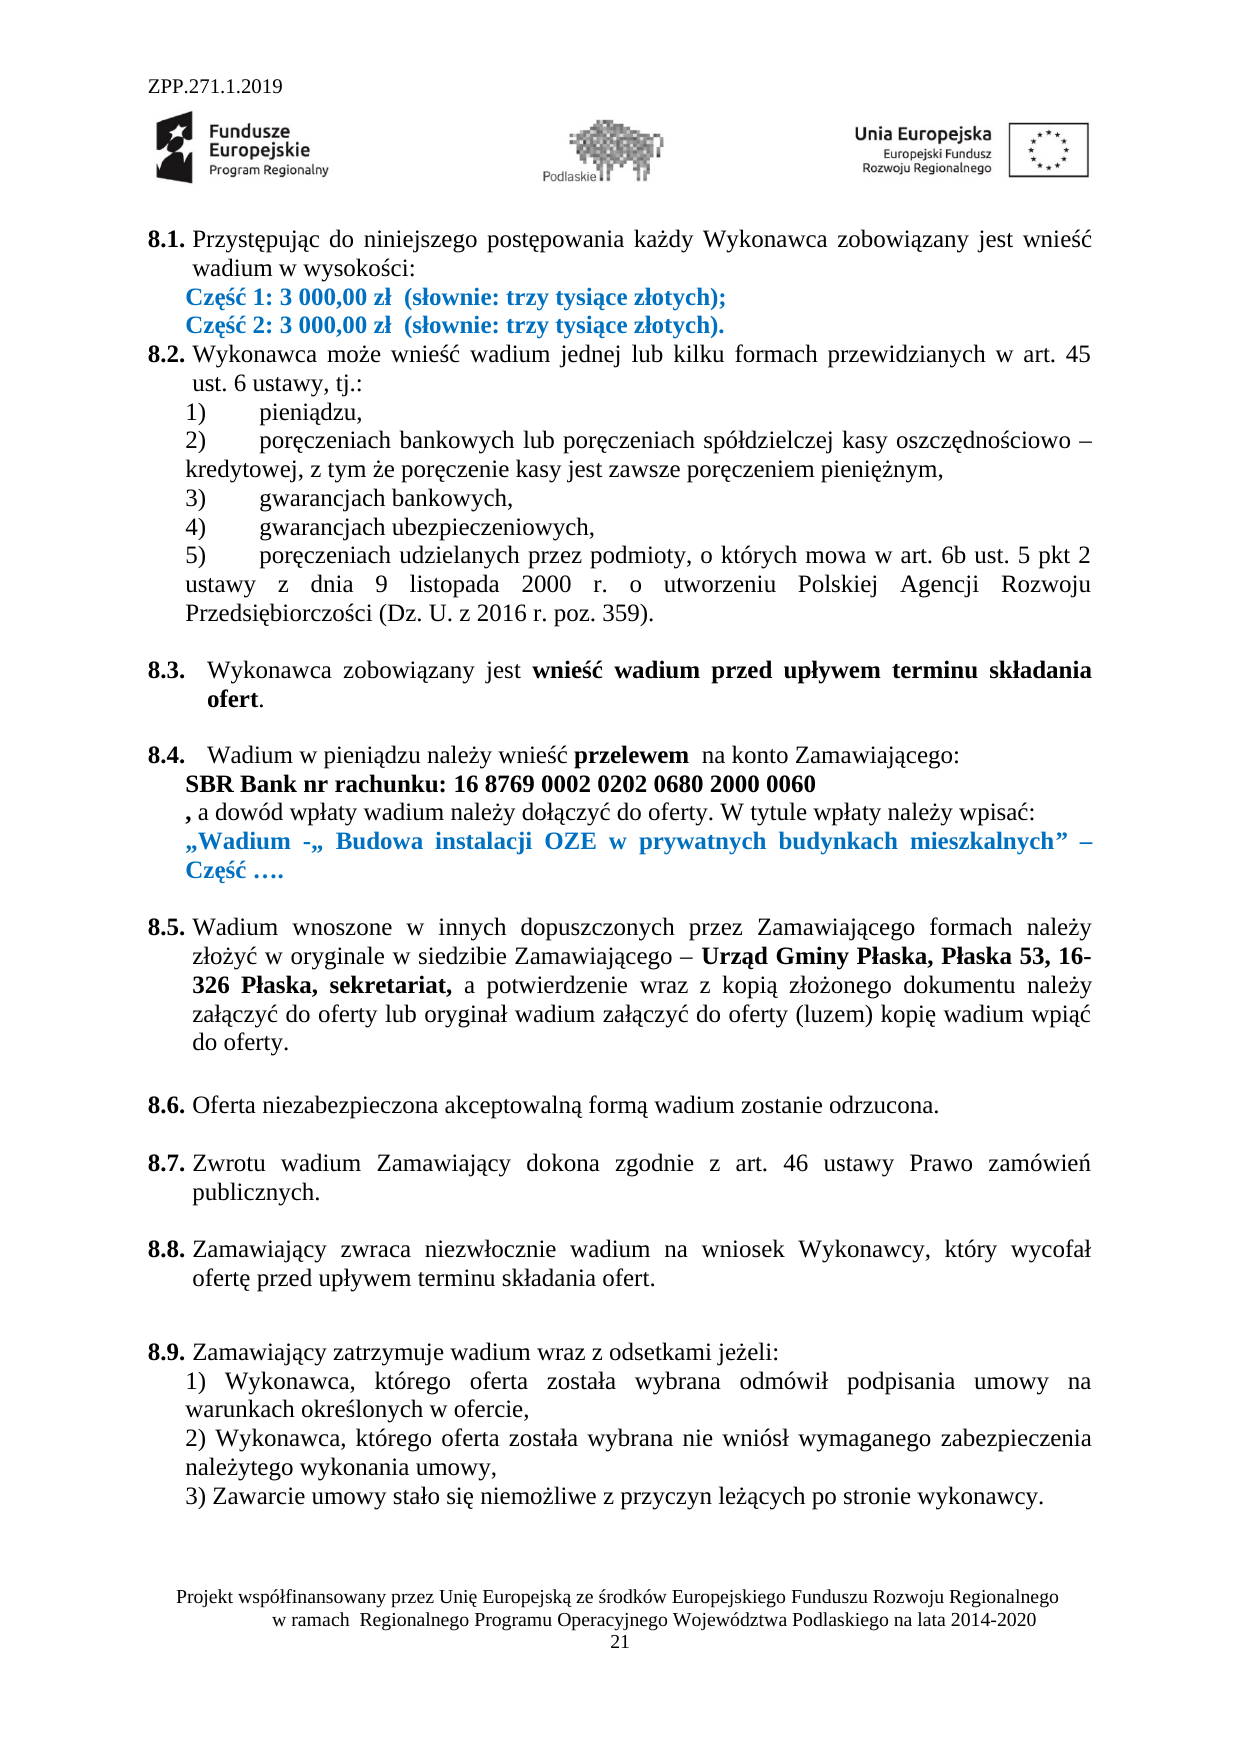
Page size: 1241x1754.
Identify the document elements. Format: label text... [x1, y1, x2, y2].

list Wykonawca może wnieść wadium jednej lub kilku formach przewidzianych w art. 45 ust. 6 ustawy, tj.: [148, 339, 1092, 397]
text 3) gwarancjach bankowych, [185, 483, 1092, 512]
list Oferta niezabezpieczona akceptowalną formą wadium zostanie odrzucona. [148, 1090, 1092, 1119]
text Część 1: 3 000,00 zł (słownie: trzy tysiące złotych); [185, 282, 1092, 311]
text 2) poręczeniach bankowych lub poręczeniach spółdzielczej kasy oszczędnościowo – kredytowej, z tym że poręczenie kasy jest zawsze poręczeniem pieniężnym, [185, 426, 1092, 483]
text , a dowód wpłaty wadium należy dołączyć do oferty. W tytule wpłaty należy wpisać: [185, 797, 1092, 826]
text SBR Bank nr rachunku: 16 8769 0002 0202 0680 2000 0060 [185, 769, 1092, 797]
text 2) Wykonawca, którego oferta została wybrana nie wniósł wymaganego zabezpieczenia należytego wykonania umowy, [185, 1423, 1092, 1481]
text 4) gwarancjach ubezpieczeniowych, [185, 512, 1092, 541]
list Wykonawca zobowiązany jest wnieść wadium przed upływem terminu składania ofert. [148, 656, 1092, 713]
list Przystępując do niniejszego postępowania każdy Wykonawca zobowiązany jest wnieść wadium w wysokości: [148, 224, 1092, 282]
text 1) Wykonawca, którego oferta została wybrana odmówił podpisania umowy na warunkach określonych w ofercie, [185, 1366, 1092, 1423]
text 1) pieniądzu, [185, 397, 1092, 426]
list Zwrotu wadium Zamawiający dokona zgodnie z art. 46 ustawy Prawo zamówień publicznych. [148, 1148, 1092, 1205]
list Zamawiający zwraca niezwłocznie wadium na wniosek Wykonawcy, który wycofał ofertę przed upływem terminu składania ofert. [148, 1234, 1092, 1292]
text Część 2: 3 000,00 zł (słownie: trzy tysiące złotych). [185, 311, 1092, 339]
text 3) Zawarcie umowy stało się niemożliwe z przyczyn leżących po stronie wykonawcy. [185, 1481, 1092, 1509]
list Wadium wnoszone w innych dopuszczonych przez Zamawiającego formach należy złożyć w oryginale w siedzibie Zamawiającego – Urząd Gminy Płaska, Płaska 53, 16-326 Płaska, sekretariat, a potwierdzenie wraz z kopią złożonego dokumentu należy załączyć do oferty lub oryginał wadium załączyć do oferty (luzem) kopię wadium wpiąć do oferty. [148, 912, 1092, 1056]
list Wadium w pieniądzu należy wnieść przelewem na konto Zamawiającego: [148, 740, 1092, 769]
list Zamawiający zatrzymuje wadium wraz z odsetkami jeżeli: [148, 1337, 1092, 1366]
text 5) poręczeniach udzielanych przez podmioty, o których mowa w art. 6b ust. 5 pkt 2 ustawy z dnia 9 listopada 2000 r. o utworzeniu Polskiej Agencji Rozwoju Przedsiębiorczości (Dz. U. z 2016 r. poz. 359). [185, 541, 1092, 627]
text „Wadium -„ Budowa instalacji OZE w prywatnych budynkach mieszkalnych” – Część …. [185, 826, 1092, 884]
